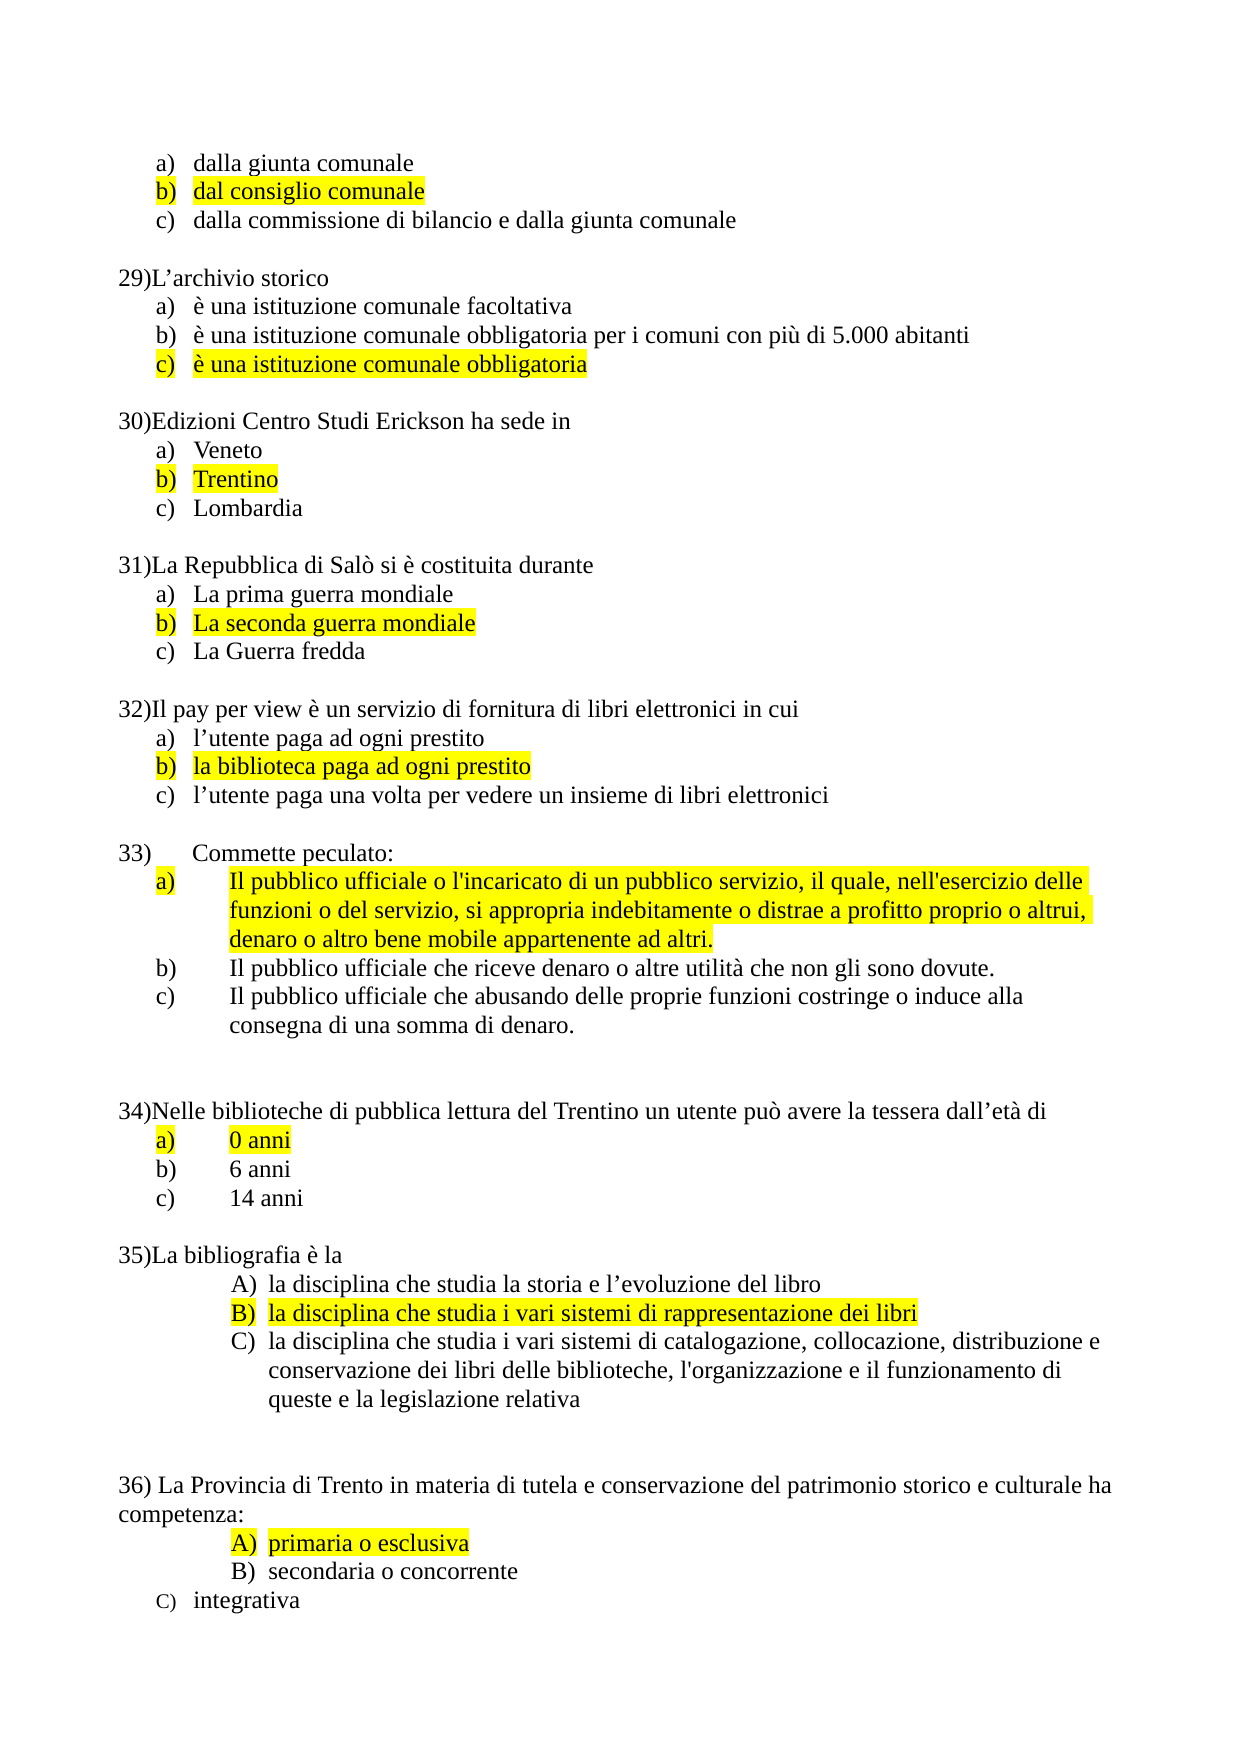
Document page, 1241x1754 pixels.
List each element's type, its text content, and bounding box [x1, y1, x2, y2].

list La Guerra fredda [156, 636, 1122, 665]
list secondaria o concorrente [231, 1556, 1122, 1585]
list è una istituzione comunale facoltativa [156, 291, 1122, 320]
list Il pubblico ufficiale che abusando delle proprie funzioni costringe o induce alla consegna di una somma di denaro. [156, 981, 1122, 1039]
text 29)L’archivio storico [118, 263, 1122, 291]
list Il pubblico ufficiale o l'incaricato di un pubblico servizio, il quale, nell'esercizio delle funzioni o del servizio, si appropria indebitamente o distrae a profitto proprio o altrui, denaro o altro bene mobile appartenente ad altri. [156, 866, 1122, 953]
list La seconda guerra mondiale [156, 608, 1122, 636]
list 14 anni [156, 1183, 1122, 1211]
text 32)Il pay per view è un servizio di fornitura di libri elettronici in cui [118, 694, 1122, 723]
list 0 anni [156, 1125, 1122, 1154]
list Trentino [156, 464, 1122, 493]
text 33) Commette peculato: [118, 838, 1122, 866]
list l’utente paga una volta per vedere un insieme di libri elettronici [156, 780, 1122, 809]
list dalla giunta comunale [156, 148, 1122, 176]
list 6 anni [156, 1154, 1122, 1183]
list la disciplina che studia la storia e l’evoluzione del libro [231, 1269, 1122, 1298]
text 31)La Repubblica di Salò si è costituita durante [118, 550, 1122, 579]
text 30)Edizioni Centro Studi Erickson ha sede in [118, 406, 1122, 435]
list è una istituzione comunale obbligatoria [156, 349, 1122, 378]
list integrativa [156, 1585, 1122, 1614]
list Lombardia [156, 493, 1122, 521]
list La prima guerra mondiale [156, 579, 1122, 608]
text 36) La Provincia di Trento in materia di tutela e conservazione del patrimonio storico e culturale ha competenza: [118, 1470, 1122, 1528]
list dalla commissione di bilancio e dalla giunta comunale [156, 205, 1122, 234]
text 35)La bibliografia è la [118, 1240, 1122, 1269]
text 34)Nelle biblioteche di pubblica lettura del Trentino un utente può avere la tessera dall’età di [118, 1096, 1122, 1125]
list primaria o esclusiva [231, 1528, 1122, 1556]
list la biblioteca paga ad ogni prestito [156, 751, 1122, 780]
list la disciplina che studia i vari sistemi di catalogazione, collocazione, distribuzione e conservazione dei libri delle biblioteche, l'organizzazione e il funzionamento di queste e la legislazione relativa [231, 1326, 1122, 1413]
list Veneto [156, 435, 1122, 464]
list l’utente paga ad ogni prestito [156, 723, 1122, 751]
list è una istituzione comunale obbligatoria per i comuni con più di 5.000 abitanti [156, 320, 1122, 349]
list la disciplina che studia i vari sistemi di rappresentazione dei libri [231, 1298, 1122, 1326]
list dal consiglio comunale [156, 176, 1122, 205]
list Il pubblico ufficiale che riceve denaro o altre utilità che non gli sono dovute. [156, 953, 1122, 981]
